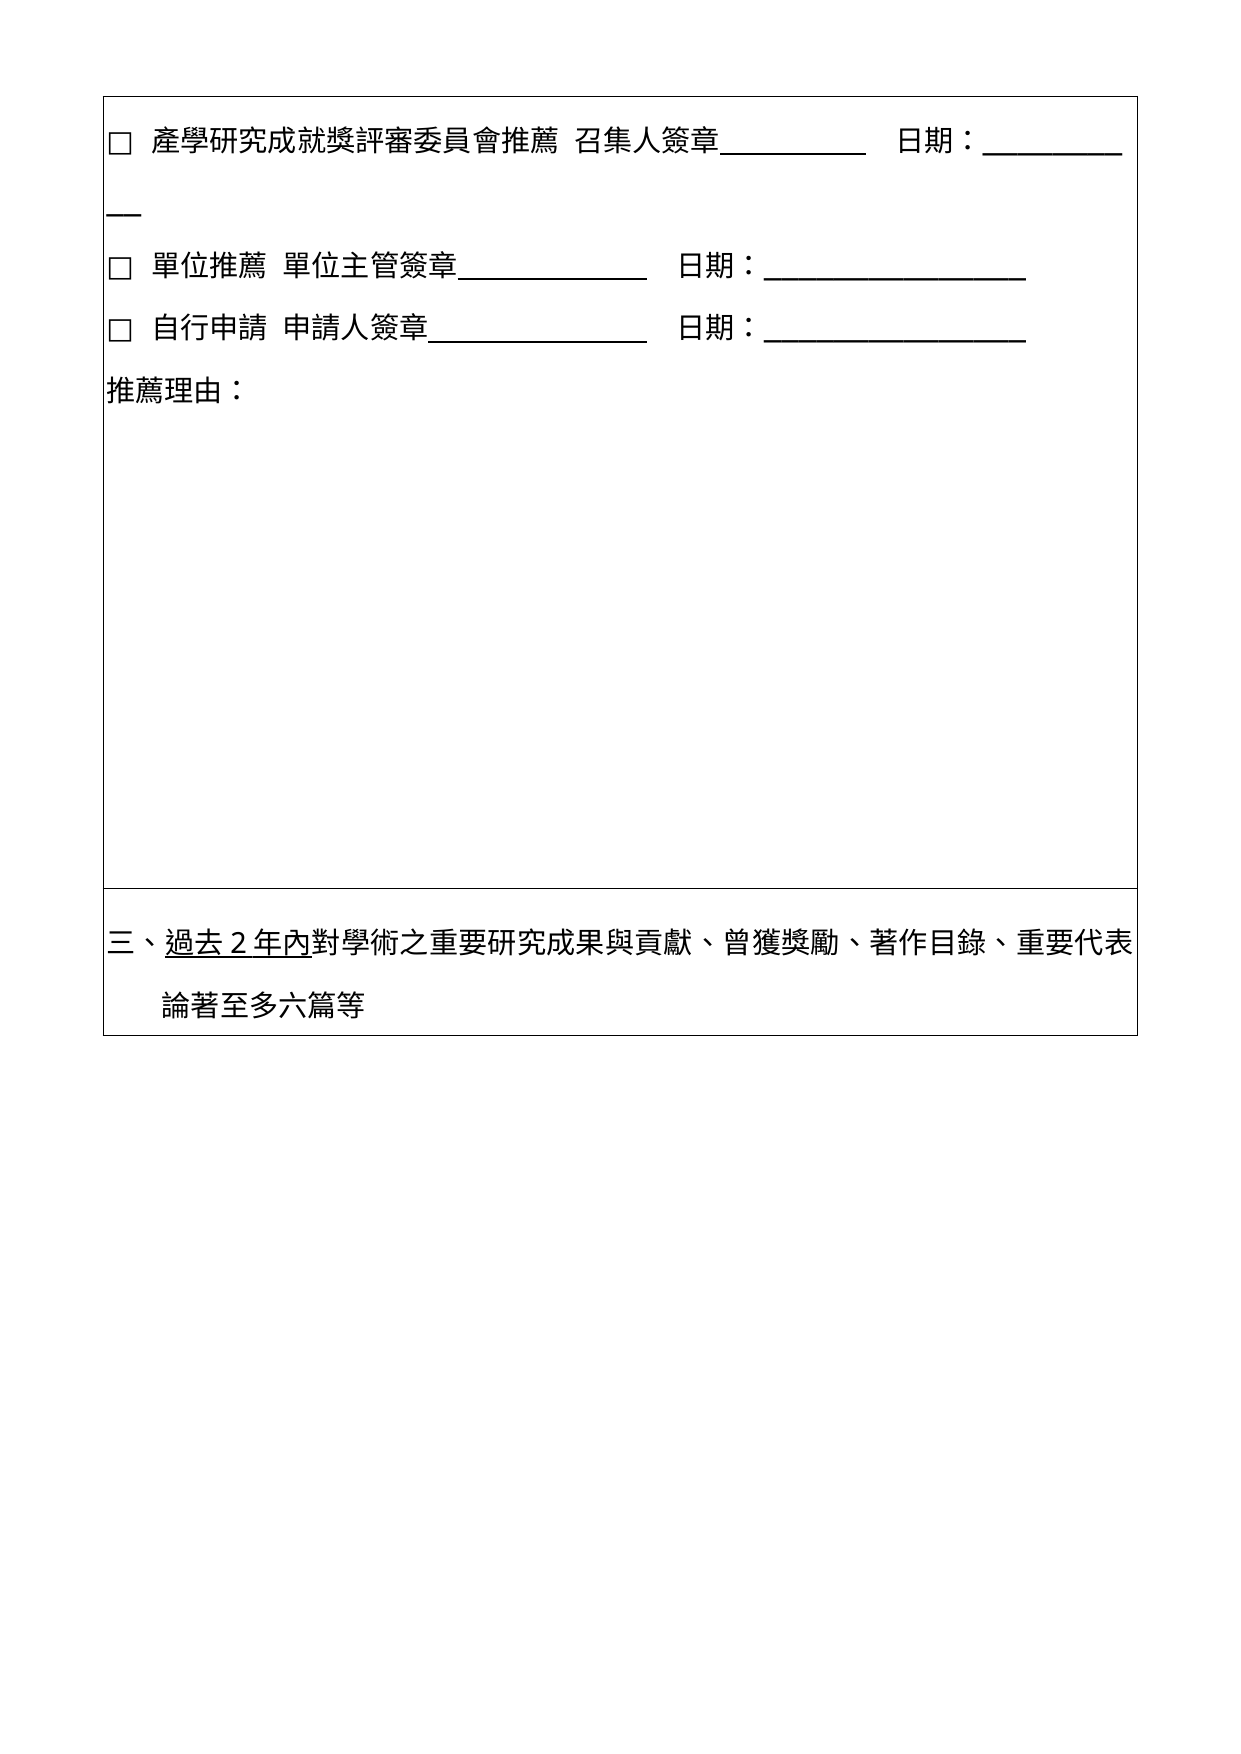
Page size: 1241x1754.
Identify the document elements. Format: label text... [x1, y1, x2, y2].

table_cell 三、過去2年內對學術之重要研究成果與貢獻、曾獲獎勵、著作目錄、重要代表論著至多六篇等 [104, 889, 1137, 1035]
table_cell □ 產學研究成就獎評審委員會推薦 召集人簽章 日期：__________ □ 單位推薦 單位主管簽章 日期：_______________ □ 自行申請 申請人簽章 日期：_______________ 推薦理由： [104, 97, 1137, 888]
